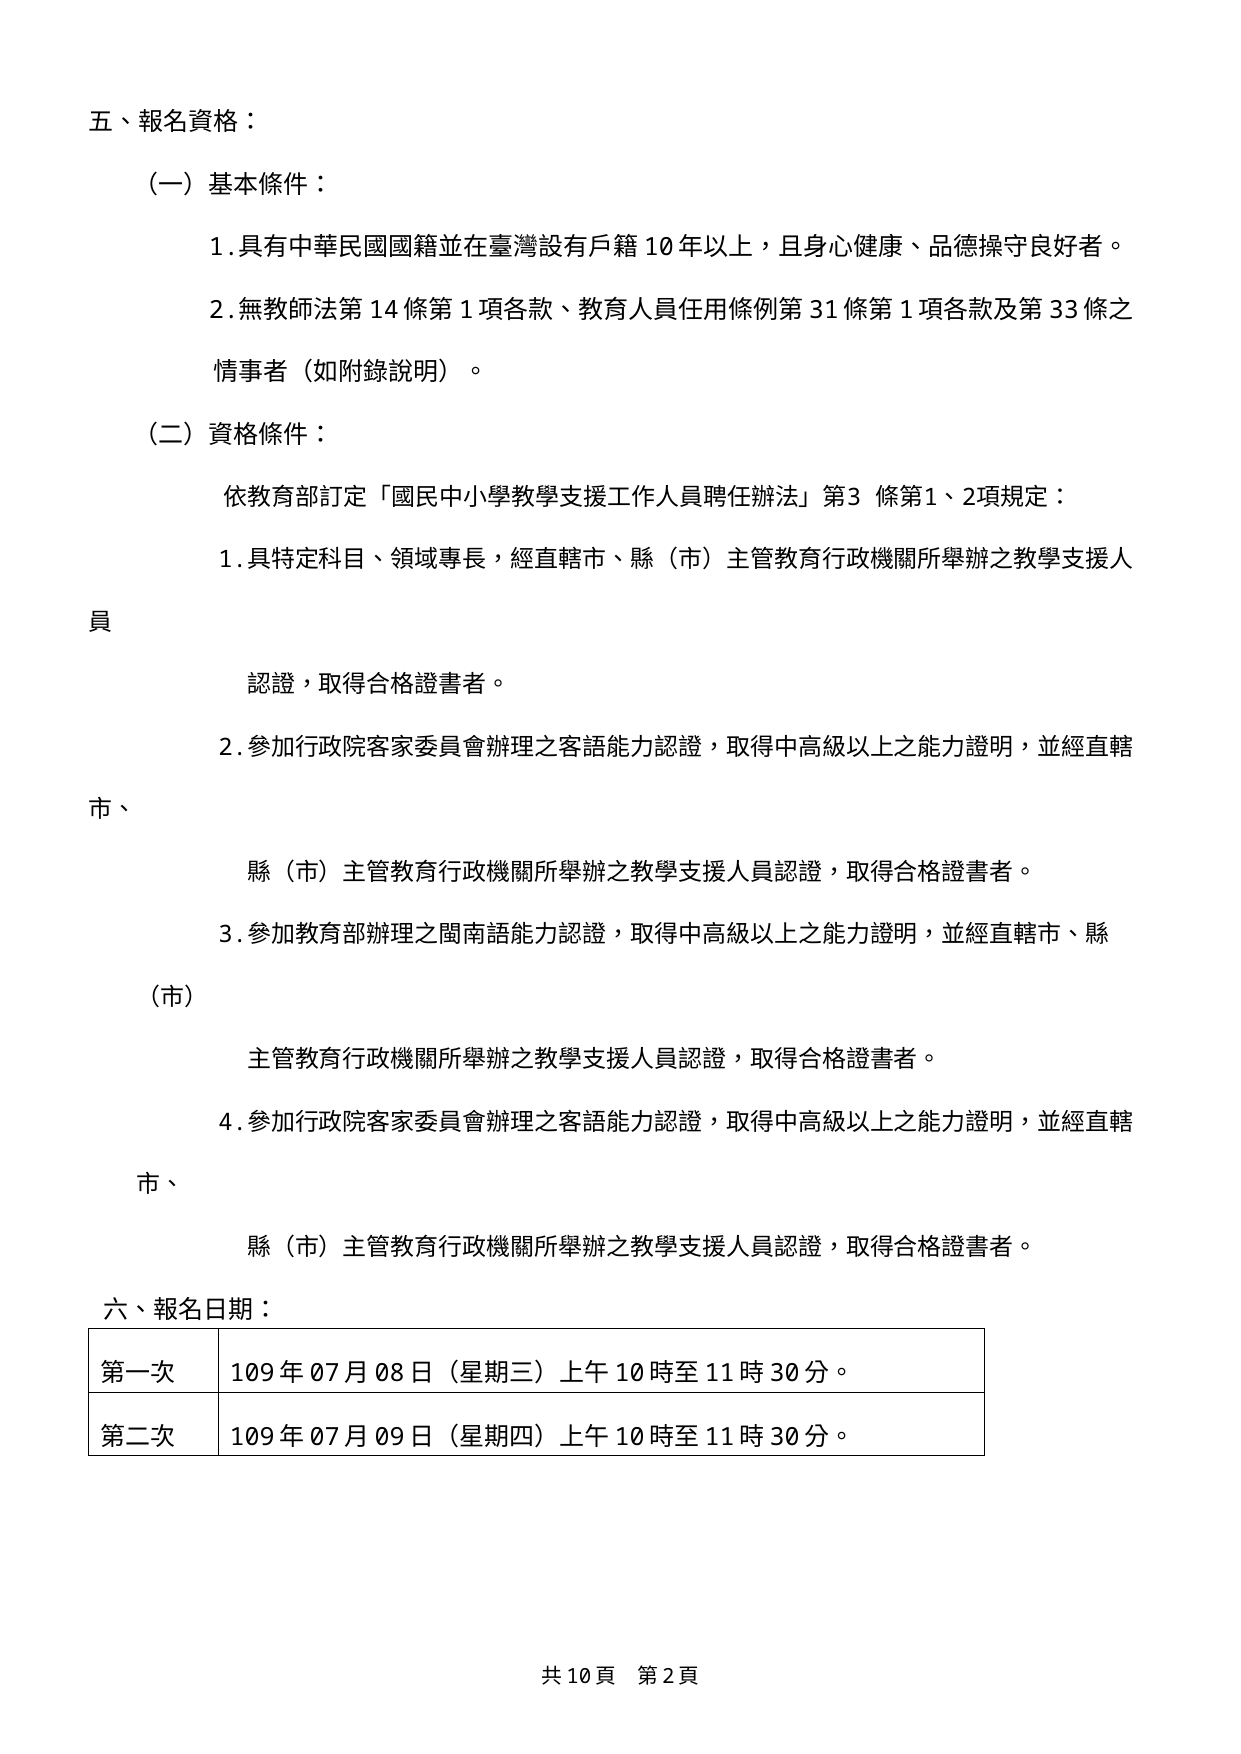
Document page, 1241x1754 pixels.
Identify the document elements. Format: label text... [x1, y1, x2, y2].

text 1.具有中華民國國籍並在臺灣設有戶籍10年以上，且身心健康、品德操守良好者。 [89, 203, 1152, 266]
table_header 第一次 [89, 1329, 218, 1392]
text 五、報名資格： [89, 78, 1152, 141]
text 認證，取得合格證書者。 [89, 641, 1152, 703]
text 1.具特定科目、領域專長，經直轄市、縣（市）主管教育行政機關所舉辦之教學支援人員 [89, 516, 1152, 641]
text 2.參加行政院客家委員會辦理之客語能力認證，取得中高級以上之能力證明，並經直轄市、 [89, 703, 1152, 828]
text 六、報名日期： [89, 1266, 1152, 1328]
table_cell 第二次 [89, 1393, 218, 1455]
table_cell 109年07月09日（星期四）上午10時至11時30分。 [219, 1393, 984, 1455]
text 縣（市）主管教育行政機關所舉辦之教學支援人員認證，取得合格證書者。 [89, 828, 1152, 891]
text 3.參加教育部辦理之閩南語能力認證，取得中高級以上之能力證明，並經直轄市、縣（市） [89, 891, 1152, 1016]
table_header 109年07月08日（星期三）上午10時至11時30分。 [219, 1329, 984, 1392]
text （二）資格條件： [89, 391, 1152, 453]
text 2.無教師法第14條第1項各款、教育人員任用條例第31條第1項各款及第33條之情事者（如附錄說明）。 [89, 266, 1152, 391]
text （一）基本條件： [89, 141, 1152, 203]
text 4.參加行政院客家委員會辦理之客語能力認證，取得中高級以上之能力證明，並經直轄市、 [89, 1078, 1152, 1203]
text 依教育部訂定「國民中小學教學支援工作人員聘任辦法」第3 條第1、2項規定： [89, 453, 1152, 516]
text 主管教育行政機關所舉辦之教學支援人員認證，取得合格證書者。 [89, 1016, 1152, 1078]
text 縣（市）主管教育行政機關所舉辦之教學支援人員認證，取得合格證書者。 [89, 1203, 1152, 1266]
